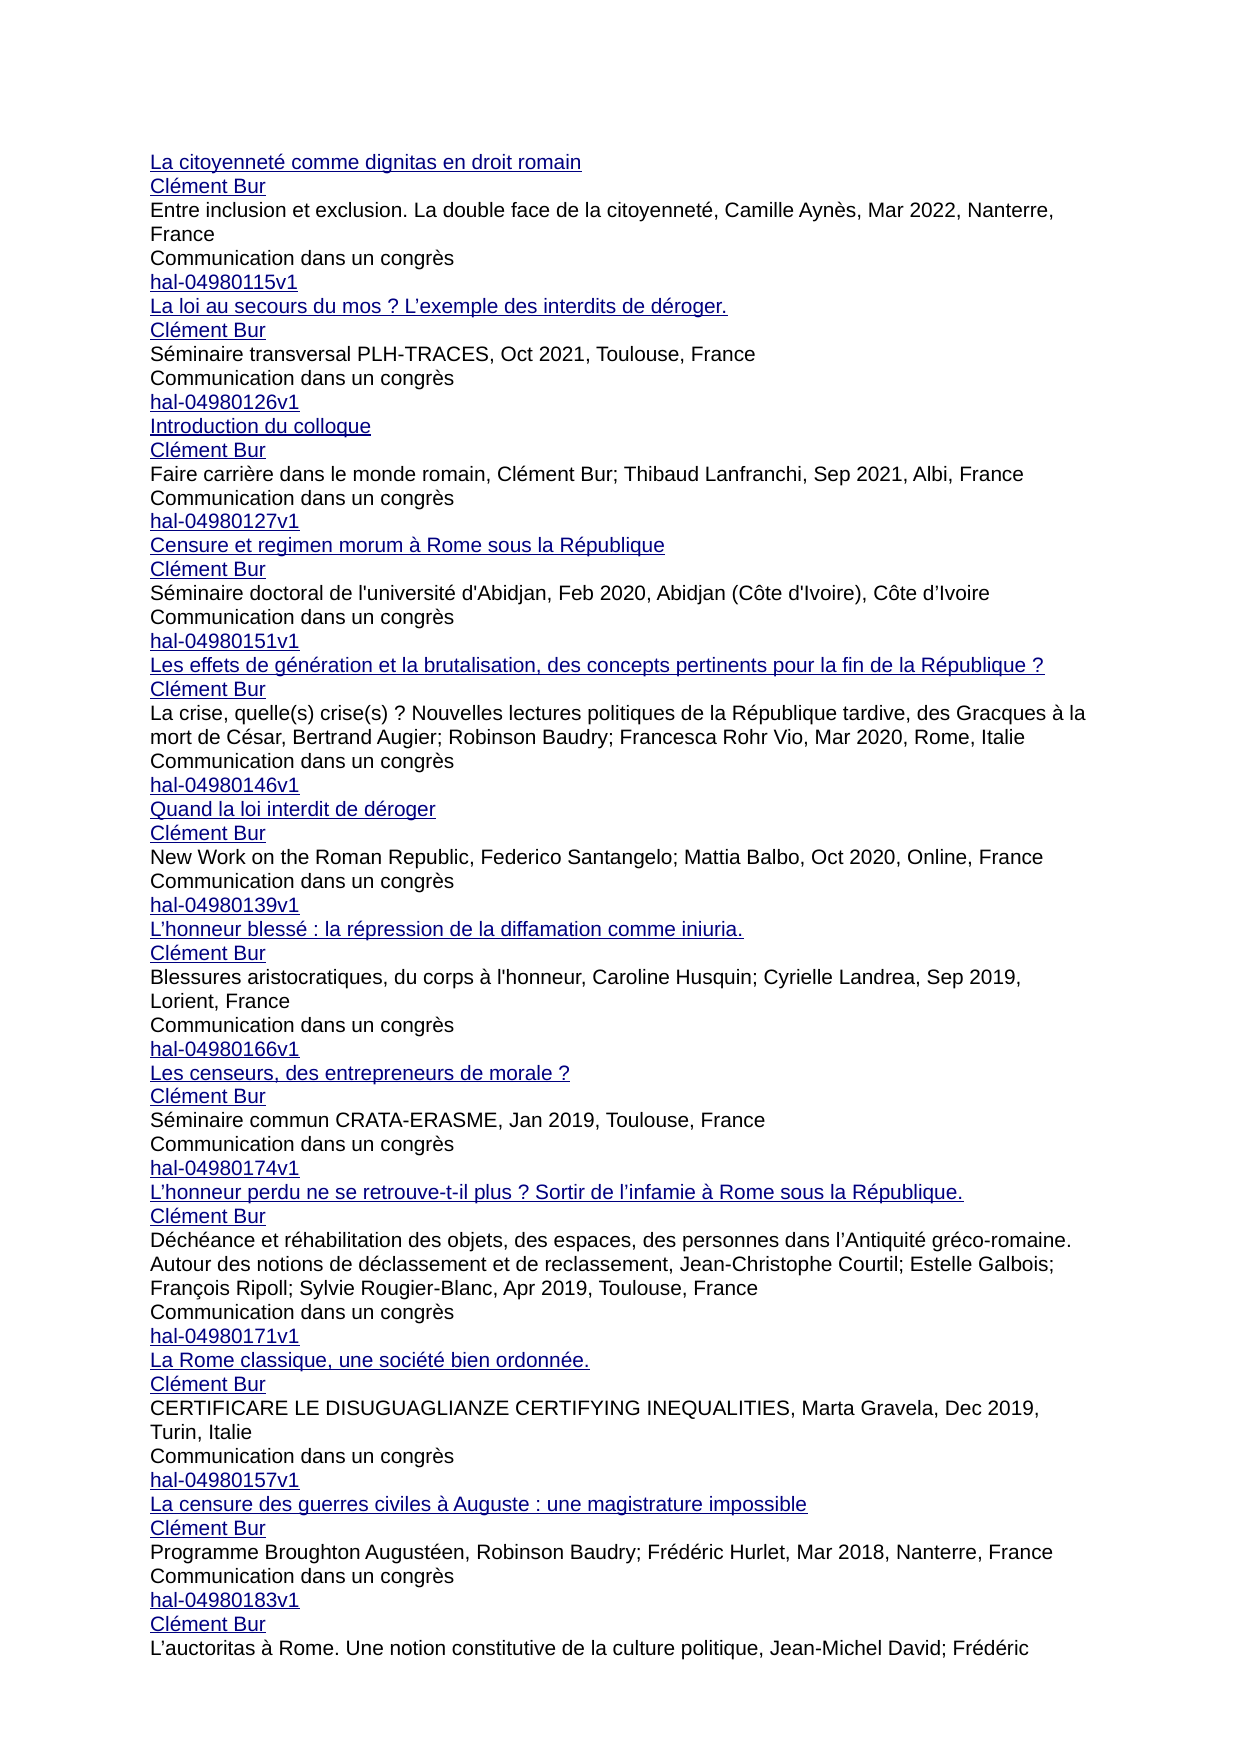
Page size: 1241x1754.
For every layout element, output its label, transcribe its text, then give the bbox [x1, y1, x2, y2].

table_cell Censure et regimen morum à Rome sous la République Clément Bur Séminaire doctoral de l'université d'Abidjan, Feb 2020, Abidjan (Côte d'Ivoire), Côte d’Ivoire Communication dans un congrès hal-04980151v1 [150, 533, 1090, 653]
table_cell Les effets de génération et la brutalisation, des concepts pertinents pour la fin de la République ? Clément Bur La crise, quelle(s) crise(s) ? Nouvelles lectures politiques de la République tardive, des Gracques à la mort de César, Bertrand Augier; Robinson Baudry; Francesca Rohr Vio, Mar 2020, Rome, Italie Communication dans un congrès hal-04980146v1 [150, 653, 1090, 797]
table_cell Auctoritas et mos maiorum Clément Bur L’auctoritas à Rome. Une notion constitutive de la culture politique, Jean-Michel David; Frédéric Hurlet, Sep 2018, Nanterre, France Communication dans un congrès hal-04980177v1 [150, 1611, 1090, 1659]
table_cell La censure des guerres civiles à Auguste : une magistrature impossible Clément Bur Programme Broughton Augustéen, Robinson Baudry; Frédéric Hurlet, Mar 2018, Nanterre, France Communication dans un congrès hal-04980183v1 [150, 1492, 1090, 1611]
table_cell Les censeurs, des entrepreneurs de morale ? Clément Bur Séminaire commun CRATA-ERASME, Jan 2019, Toulouse, France Communication dans un congrès hal-04980174v1 [150, 1060, 1090, 1180]
table_cell Introduction du colloque Clément Bur Faire carrière dans le monde romain, Clément Bur; Thibaud Lanfranchi, Sep 2021, Albi, France Communication dans un congrès hal-04980127v1 [150, 414, 1090, 533]
table_cell La citoyenneté comme dignitas en droit romain Clément Bur Entre inclusion et exclusion. La double face de la citoyenneté, Camille Aynès, Mar 2022, Nanterre, France Communication dans un congrès hal-04980115v1 [150, 150, 1090, 294]
table_cell Quand la loi interdit de déroger Clément Bur New Work on the Roman Republic, Federico Santangelo; Mattia Balbo, Oct 2020, Online, France Communication dans un congrès hal-04980139v1 [150, 797, 1090, 917]
table_cell L’honneur blessé : la répression de la diffamation comme iniuria. Clément Bur Blessures aristocratiques, du corps à l'honneur, Caroline Husquin; Cyrielle Landrea, Sep 2019, Lorient, France Communication dans un congrès hal-04980166v1 [150, 917, 1090, 1060]
table_cell La Rome classique, une société bien ordonnée. Clément Bur CERTIFICARE LE DISUGUAGLIANZE CERTIFYING INEQUALITIES, Marta Gravela, Dec 2019, Turin, Italie Communication dans un congrès hal-04980157v1 [150, 1348, 1090, 1492]
table_cell L’honneur perdu ne se retrouve-t-il plus ? Sortir de l’infamie à Rome sous la République. Clément Bur Déchéance et réhabilitation des objets, des espaces, des personnes dans l’Antiquité gréco-romaine. Autour des notions de déclassement et de reclassement, Jean-Christophe Courtil; Estelle Galbois; François Ripoll; Sylvie Rougier-Blanc, Apr 2019, Toulouse, France Communication dans un congrès hal-04980171v1 [150, 1180, 1090, 1348]
table_cell La loi au secours du mos ? L’exemple des interdits de déroger. Clément Bur Séminaire transversal PLH-TRACES, Oct 2021, Toulouse, France Communication dans un congrès hal-04980126v1 [150, 294, 1090, 413]
